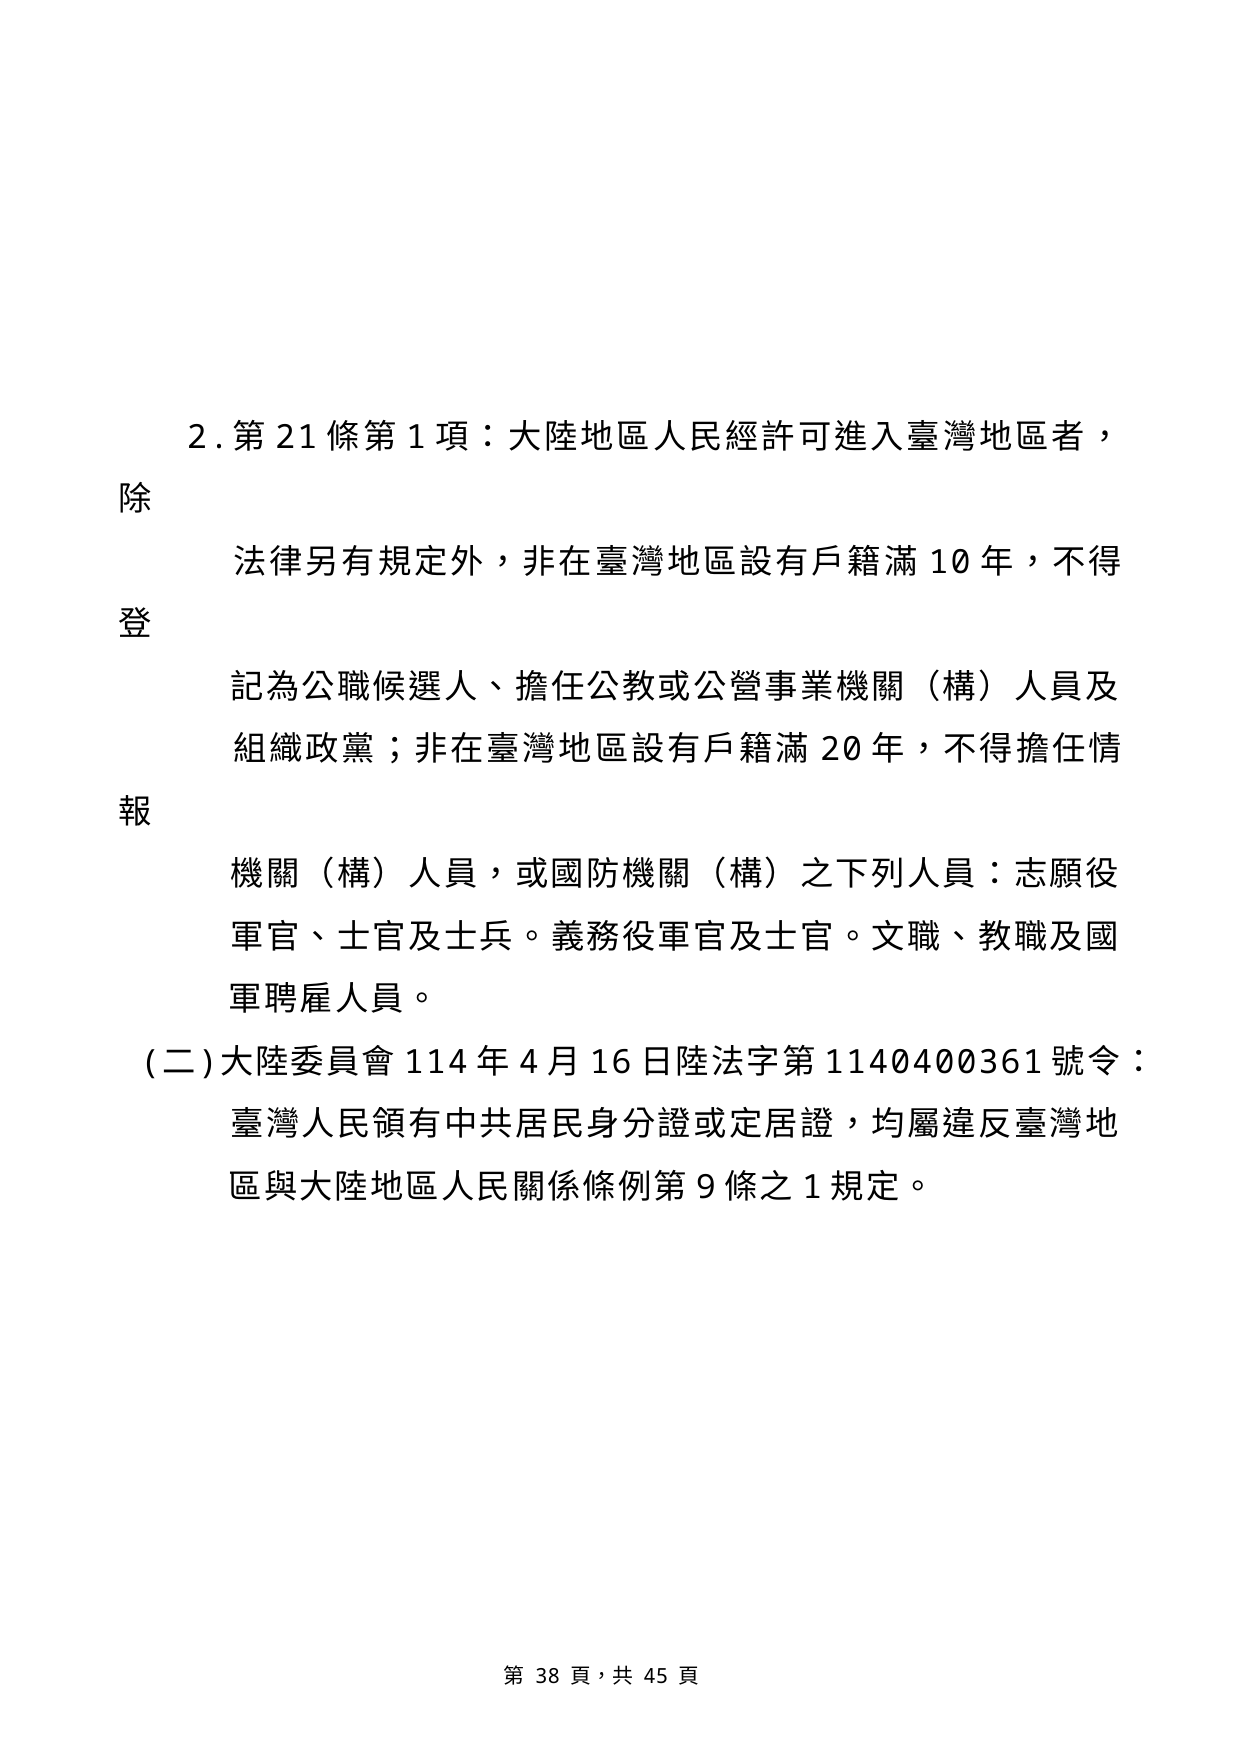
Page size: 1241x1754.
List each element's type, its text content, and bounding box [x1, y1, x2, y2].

text 2.第21條第1項：大陸地區人民經許可進入臺灣地區者，除 法律另有規定外，非在臺灣地區設有戶籍滿10年，不得登 記為公職候選人、擔任公教或公營事業機關（構）人員及 組織政黨；非在臺灣地區設有戶籍滿20年，不得擔任情報 機關（構）人員，或國防機關（構）之下列人員：志願役 軍官、士官及士兵。義務役軍官及士官。文職、教職及國 軍聘雇人員。 [118, 392, 1122, 1017]
text (二)大陸委員會114年4月16日陸法字第1140400361號令： 臺灣人民領有中共居民身分證或定居證，均屬違反臺灣地 區與大陸地區人民關係條例第9條之1規定。 [118, 1017, 1122, 1205]
